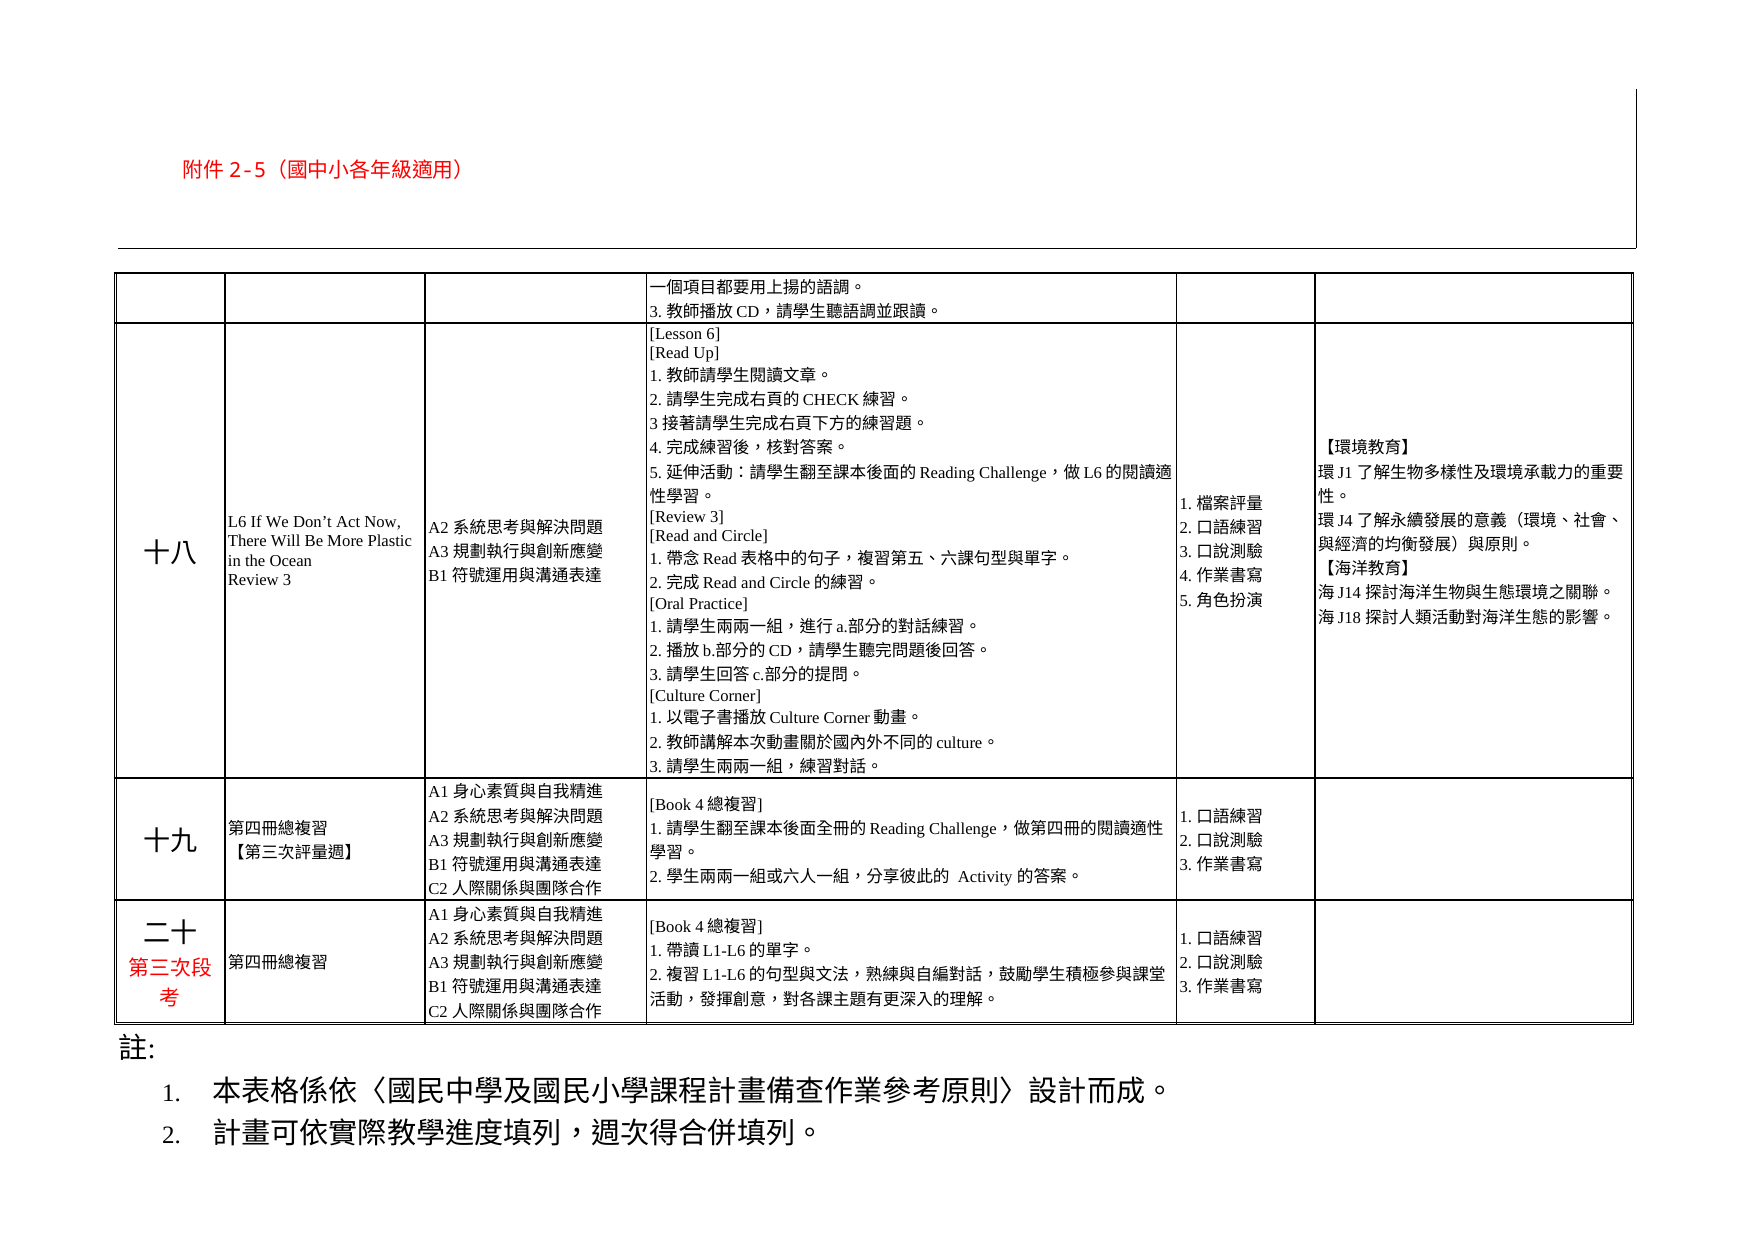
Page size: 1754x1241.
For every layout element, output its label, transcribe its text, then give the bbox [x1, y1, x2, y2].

table_cell [Book 4總複習] 1. 帶讀L1-L6的單字。 2. 複習L1-L6的句型與文法，熟練與自編對話，鼓勵學生積極參與課堂活動，發揮創意，對各課主題有更深入的理解。 [647, 901, 1176, 1022]
table_cell 1. 口語練習 2. 口說測驗 3. 作業書寫 [1177, 901, 1314, 1022]
table_cell 【環境教育】 環J1 了解生物多樣性及環境承載力的重要性。 環J4 了解永續發展的意義（環境、社會、與經濟的均衡發展）與原則。 【海洋教育】 海J14 探討海洋生物與生態環境之關聯。 海J18 探討人類活動對海洋生態的影響。 [1316, 324, 1631, 777]
table_cell [226, 274, 424, 322]
list 本表格係依〈國民中學及國民小學課程計畫備查作業參考原則〉設計而成。 [162, 1067, 1636, 1109]
table_cell 二十 第三次段考 [117, 901, 224, 1022]
table_cell A1 身心素質與自我精進 A2 系統思考與解決問題 A3 規劃執行與創新應變 B1 符號運用與溝通表達 C2 人際關係與團隊合作 [426, 901, 646, 1022]
table_cell 1. 檔案評量 2. 口語練習 3. 口說測驗 4. 作業書寫 5. 角色扮演 [1177, 324, 1314, 777]
table_cell [1316, 901, 1631, 1022]
list 計畫可依實際教學進度填列，週次得合併填列。 [162, 1109, 1636, 1152]
table_cell [1177, 274, 1314, 322]
table_cell 十九 [117, 779, 224, 899]
table_cell 第四冊總複習 【第三次評量週】 [226, 779, 424, 899]
table_cell 第四冊總複習 [226, 901, 424, 1022]
table_cell [Book 4總複習] 1. 請學生翻至課本後面全冊的Reading Challenge，做第四冊的閱讀適性學習。 2. 學生兩兩一組或六人一組，分享彼此的 Activity 的答案。 [647, 779, 1176, 899]
table_cell [1316, 274, 1631, 322]
table_cell [426, 274, 646, 322]
table_cell L6 If We Don’t Act Now, There Will Be More Plastic in the Ocean Review 3 [226, 324, 424, 777]
table_cell 一個項目都要用上揚的語調。 3. 教師播放CD，請學生聽語調並跟讀。 [647, 274, 1176, 322]
table_cell 1. 口語練習 2. 口說測驗 3. 作業書寫 [1177, 779, 1314, 899]
text 註: [118, 1025, 1636, 1067]
table_cell [117, 274, 224, 322]
table_cell 十八 [117, 324, 224, 777]
table_cell [1316, 779, 1631, 899]
table_cell A2 系統思考與解決問題 A3 規劃執行與創新應變 B1 符號運用與溝通表達 [426, 324, 646, 777]
table_cell [Lesson 6] [Read Up] 1. 教師請學生閱讀文章。 2. 請學生完成右頁的CHECK練習。 3 接著請學生完成右頁下方的練習題。 4. 完成練習後，核對答案。 5. 延伸活動：請學生翻至課本後面的Reading Challenge，做L6的閱讀適性學習。 [Review 3] [Read and Circle] 1. 帶念Read表格中的句子，複習第五、六課句型與單字。 2. 完成Read and Circle的練習。 [Oral Practice] 1. 請學生兩兩一組，進行a.部分的對話練習。 2. 播放b.部分的CD，請學生聽完問題後回答。 3. 請學生回答c.部分的提問。 [Culture Corner] 1. 以電子書播放Culture Corner動畫。 2. 教師講解本次動畫關於國內外不同的culture。 3. 請學生兩兩一組，練習對話。 [647, 324, 1176, 777]
table_cell A1 身心素質與自我精進 A2 系統思考與解決問題 A3 規劃執行與創新應變 B1 符號運用與溝通表達 C2 人際關係與團隊合作 [426, 779, 646, 899]
